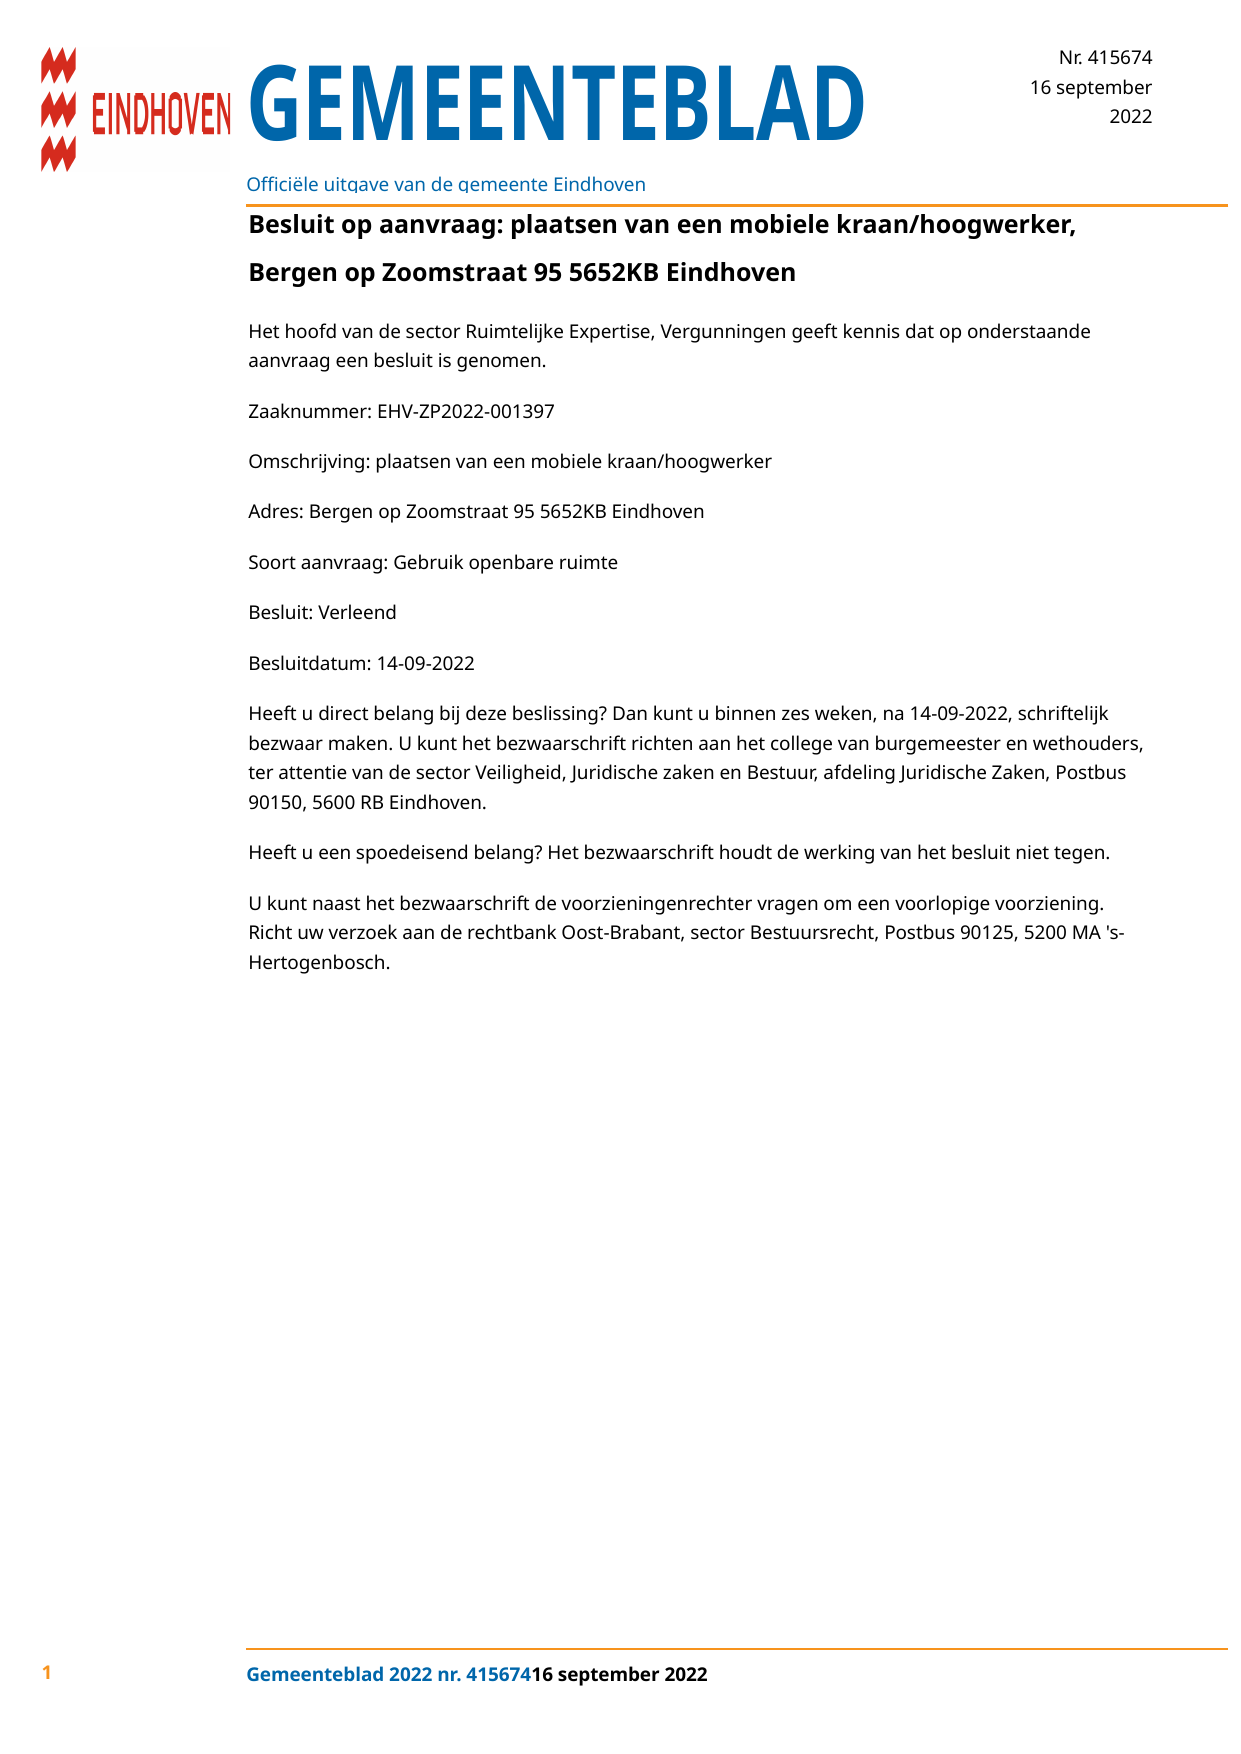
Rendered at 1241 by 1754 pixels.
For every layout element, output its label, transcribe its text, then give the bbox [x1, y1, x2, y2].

text Besluit: Verleend [248, 599, 1152, 625]
text Het hoofd van de sector Ruimtelijke Expertise, Vergunningen geeft kennis dat op onderstaande aanvraag een besluit is genomen. [248, 318, 1152, 373]
text Zaaknummer: EHV-ZP2022-001397 [248, 398, 1152, 424]
text Besluit op aanvraag: plaatsen van een mobiele kraan/hoogwerker, Bergen op Zoomstraat 95 5652KB Eindhoven [248, 207, 1152, 288]
text Omschrijving: plaatsen van een mobiele kraan/hoogwerker [248, 448, 1152, 474]
text U kunt naast het bezwaarschrift de voorzieningenrechter vragen om een voorlopige voorziening. Richt uw verzoek aan de rechtbank Oost-Brabant, sector Bestuursrecht, Postbus 90125, 5200 MA 's-Hertogenbosch. [248, 890, 1152, 975]
text Adres: Bergen op Zoomstraat 95 5652KB Eindhoven [248, 499, 1152, 524]
text Soort aanvraag: Gebruik openbare ruimte [248, 549, 1152, 575]
text Besluitdatum: 14-09-2022 [248, 650, 1152, 676]
text Heeft u direct belang bij deze beslissing? Dan kunt u binnen zes weken, na 14-09-2022, schriftelijk bezwaar maken. U kunt het bezwaarschrift richten aan het college van burgemeester en wethouders, ter attentie van de sector Veiligheid, Juridische zaken en Bestuur, afdeling Juridische Zaken, Postbus 90150, 5600 RB Eindhoven. [248, 700, 1152, 815]
picture [41, 47, 231, 172]
text Heeft u een spoedeisend belang? Het bezwaarschrift houdt de werking van het besluit niet tegen. [248, 839, 1152, 865]
